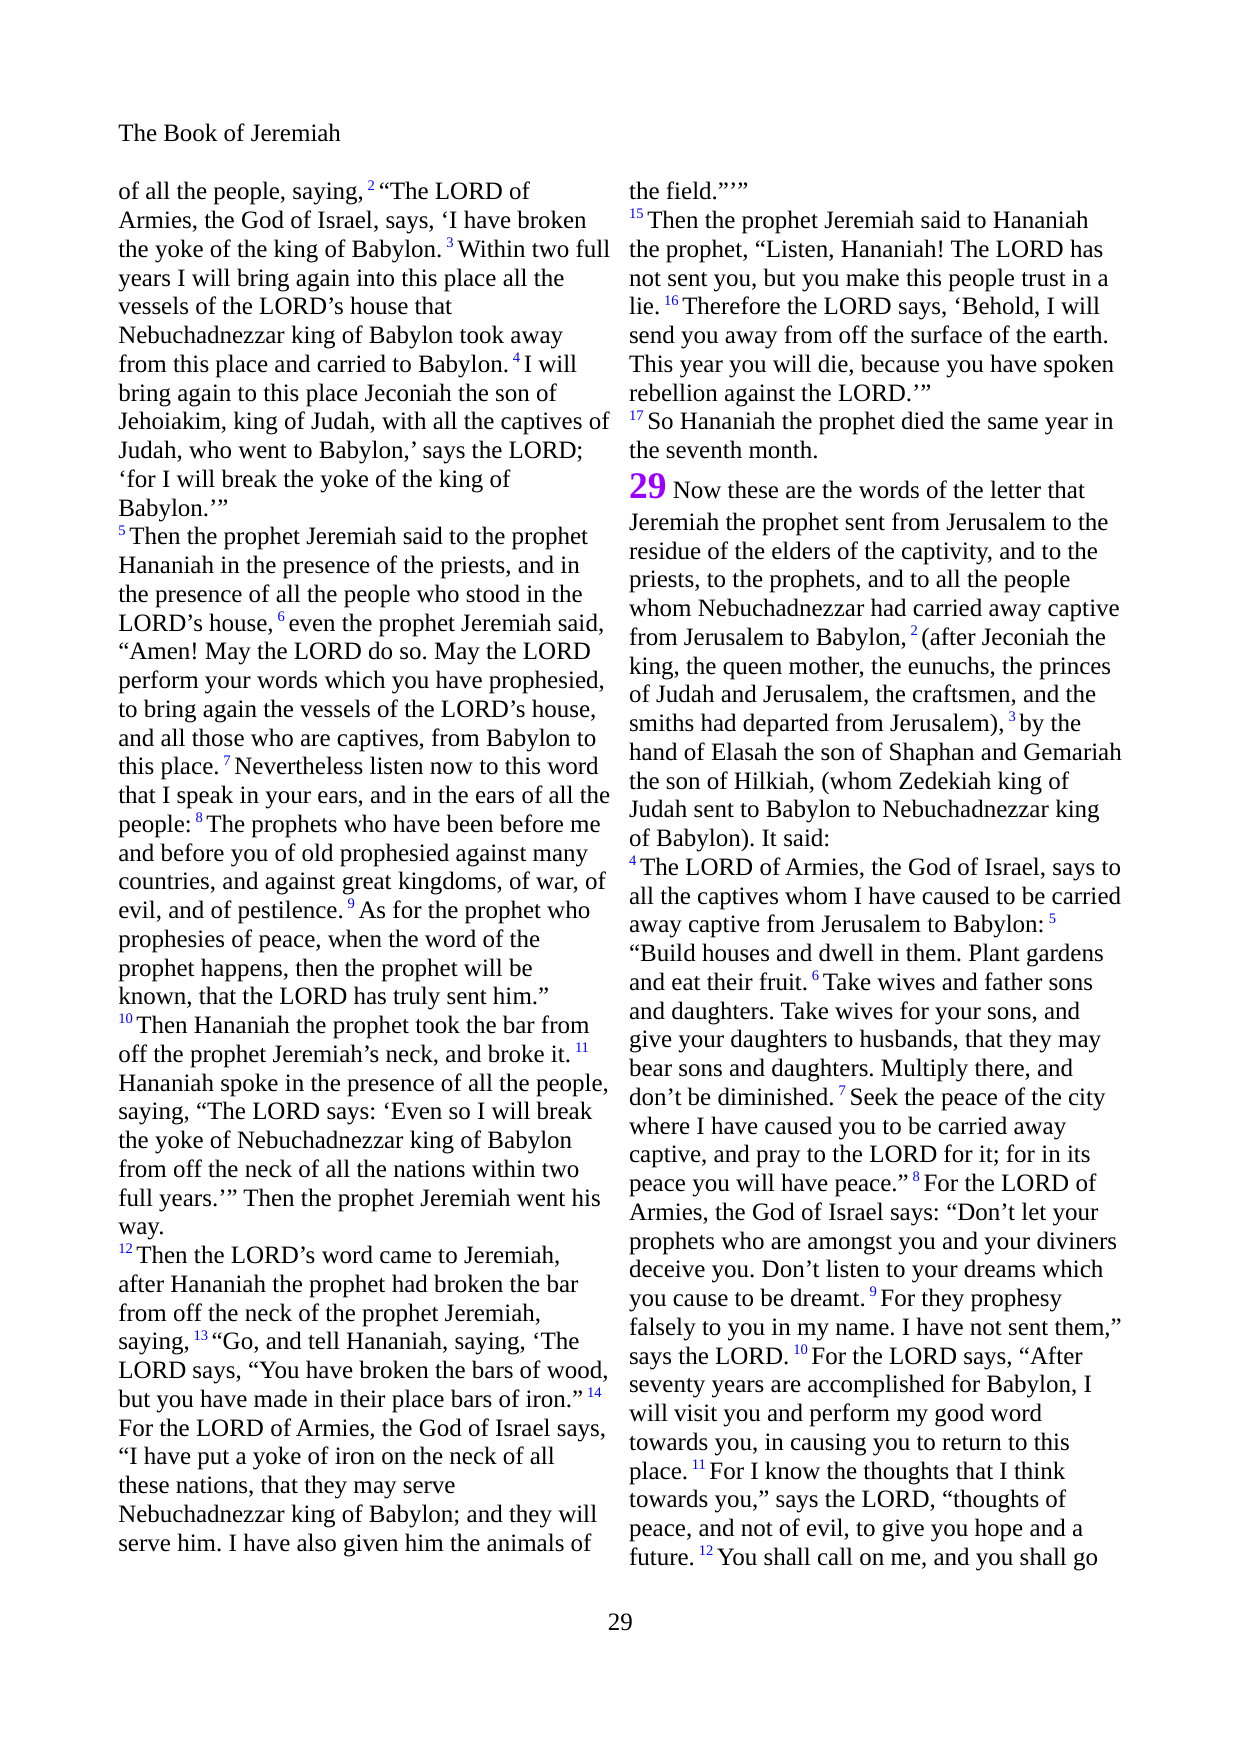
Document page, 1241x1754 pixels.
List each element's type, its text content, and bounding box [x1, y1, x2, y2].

text 5 Then the prophet Jeremiah said to the prophet Hananiah in the presence of the priests, and in the presence of all the people who stood in the LORD’s house, 6 even the prophet Jeremiah said, “Amen! May the LORD do so. May the LORD perform your words which you have prophesied, to bring again the vessels of the LORD’s house, and all those who are captives, from Babylon to this place. 7 Nevertheless listen now to this word that I speak in your ears, and in the ears of all the people: 8 The prophets who have been before me and before you of old prophesied against many countries, and against great kingdoms, of war, of evil, and of pestilence. 9 As for the prophet who prophesies of peace, when the word of the prophet happens, then the prophet will be known, that the LORD has truly sent him.” [118, 521, 611, 1010]
text 29 Now these are the words of the letter that Jeremiah the prophet sent from Jerusalem to the residue of the elders of the captivity, and to the priests, to the prophets, and to all the people whom Nebuchadnezzar had carried away captive from Jerusalem to Babylon, 2 (after Jeconiah the king, the queen mother, the eunuchs, the princes of Judah and Jerusalem, the craftsmen, and the smiths had departed from Jerusalem), 3 by the hand of Elasah the son of Shaphan and Gemariah the son of Hilkiah, (whom Zedekiah king of Judah sent to Babylon to Nebuchadnezzar king of Babylon). It said: [629, 464, 1122, 852]
text 4 The LORD of Armies, the God of Israel, says to all the captives whom I have caused to be carried away captive from Jerusalem to Babylon: 5 “Build houses and dwell in them. Plant gardens and eat their fruit. 6 Take wives and father sons and daughters. Take wives for your sons, and give your daughters to husbands, that they may bear sons and daughters. Multiply there, and don’t be diminished. 7 Seek the peace of the city where I have caused you to be carried away captive, and pray to the LORD for it; for in its peace you will have peace.” 8 For the LORD of Armies, the God of Israel says: “Don’t let your prophets who are amongst you and your diviners deceive you. Don’t listen to your dreams which you cause to be dreamt. 9 For they prophesy falsely to you in my name. I have not sent them,” says the LORD. 10 For the LORD says, “After seventy years are accomplished for Babylon, I will visit you and perform my good word towards you, in causing you to return to this place. 11 For I know the thoughts that I think towards you,” says the LORD, “thoughts of peace, and not of evil, to give you hope and a future. 12 You shall call on me, and you shall go [629, 852, 1122, 1571]
text of all the people, saying, 2 “The LORD of Armies, the God of Israel, says, ‘I have broken the yoke of the king of Babylon. 3 Within two full years I will bring again into this place all the vessels of the LORD’s house that Nebuchadnezzar king of Babylon took away from this place and carried to Babylon. 4 I will bring again to this place Jeconiah the son of Jehoiakim, king of Judah, with all the captives of Judah, who went to Babylon,’ says the LORD; ‘for I will break the yoke of the king of Babylon.’” [118, 176, 611, 521]
text 12 Then the LORD’s word came to Jeremiah, after Hananiah the prophet had broken the bar from off the neck of the prophet Jeremiah, saying, 13 “Go, and tell Hananiah, saying, ‘The LORD says, “You have broken the bars of wood, but you have made in their place bars of iron.” 14 For the LORD of Armies, the God of Israel says, “I have put a yoke of iron on the neck of all these nations, that they may serve Nebuchadnezzar king of Babylon; and they will serve him. I have also given him the animals of [118, 1240, 611, 1556]
text 10 Then Hananiah the prophet took the bar from off the prophet Jeremiah’s neck, and broke it. 11 Hananiah spoke in the presence of all the people, saying, “The LORD says: ‘Even so I will break the yoke of Nebuchadnezzar king of Babylon from off the neck of all the nations within two full years.’” Then the prophet Jeremiah went his way. [118, 1010, 611, 1240]
text 17 So Hananiah the prophet died the same year in the seventh month. [629, 406, 1122, 464]
text 15 Then the prophet Jeremiah said to Hananiah the prophet, “Listen, Hananiah! The LORD has not sent you, but you make this people trust in a lie. 16 Therefore the LORD says, ‘Behold, I will send you away from off the surface of the earth. This year you will die, because you have spoken rebellion against the LORD.’” [629, 205, 1122, 406]
text the field.”’” [629, 176, 1122, 205]
